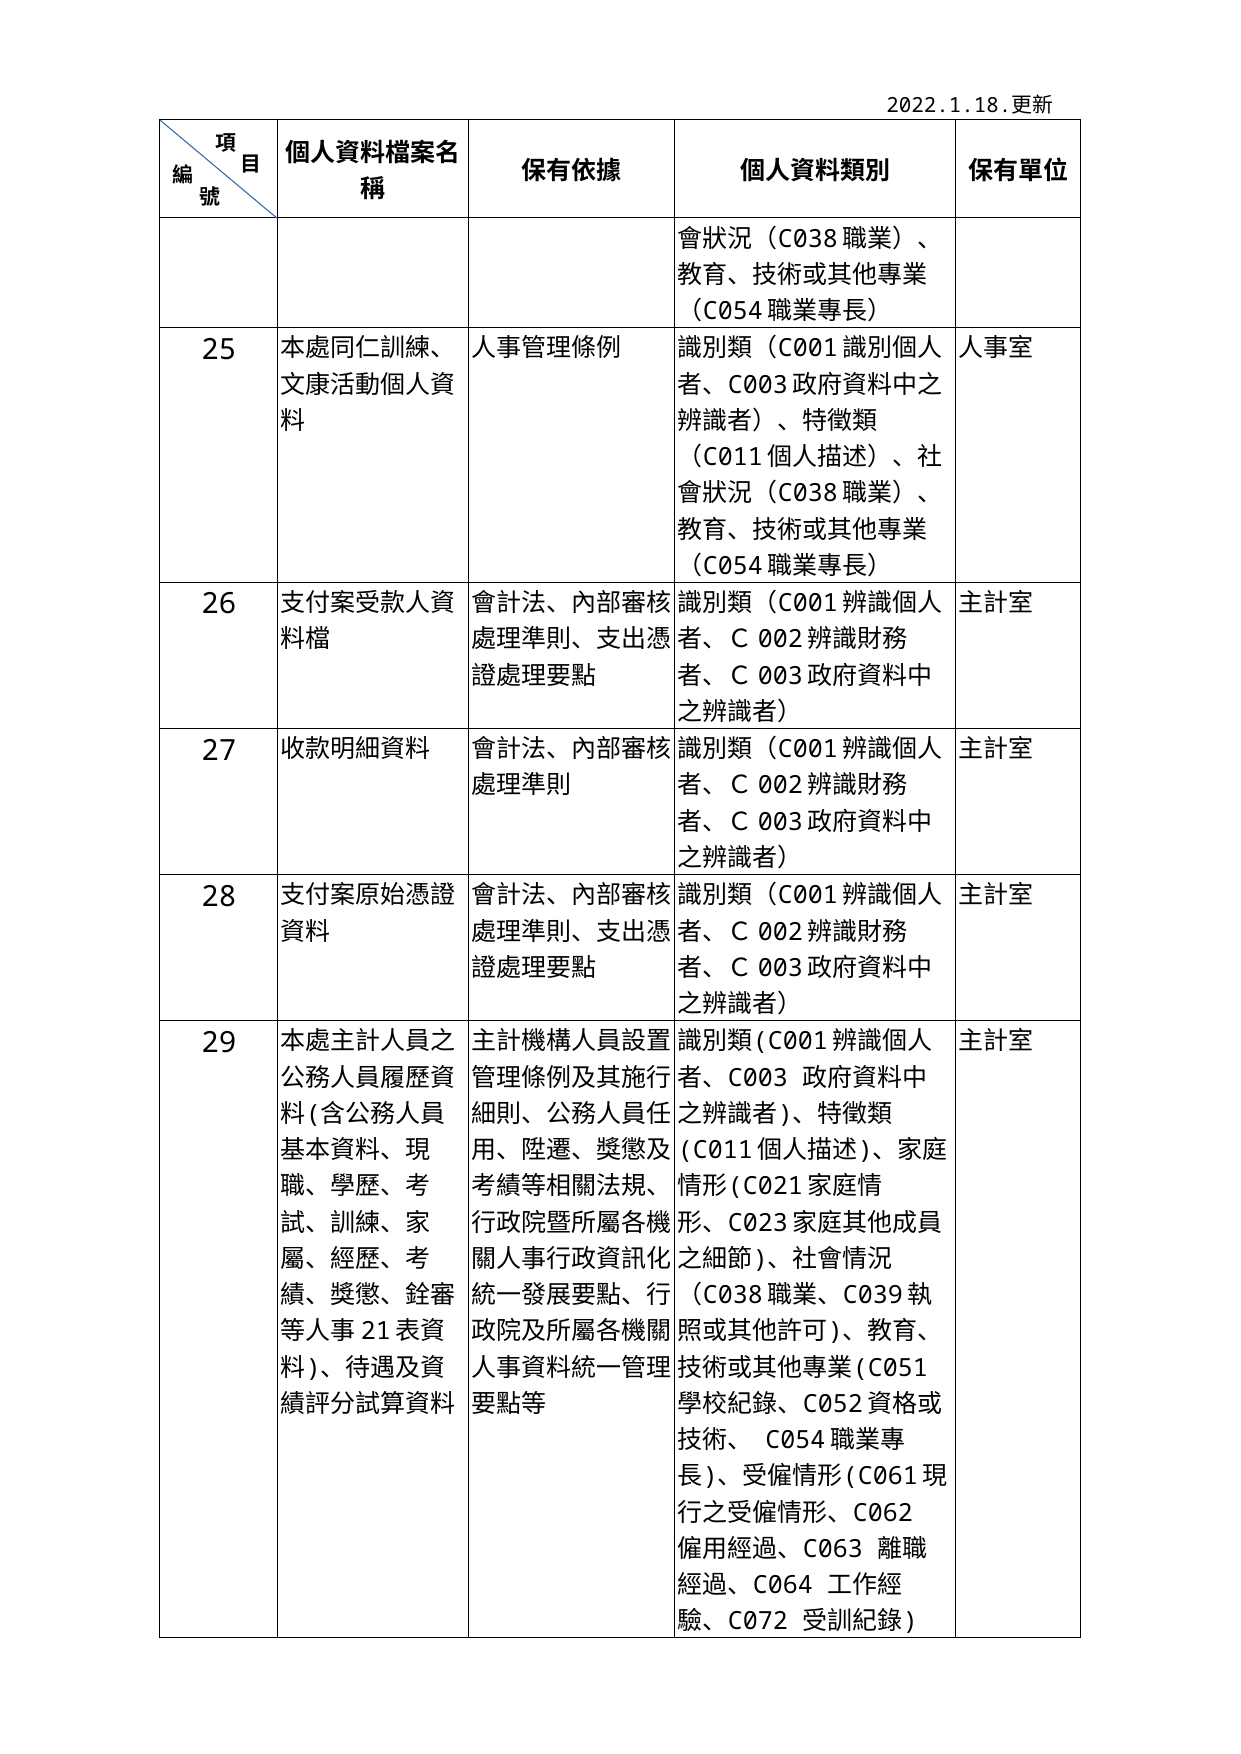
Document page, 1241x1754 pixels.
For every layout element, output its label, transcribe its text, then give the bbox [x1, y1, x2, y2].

table_cell 主計室 [956, 729, 1080, 874]
table_cell 29 [160, 1021, 277, 1637]
table_cell 識別類(C001辨識個人者、C003 政府資料中之辨識者)、特徵類(C011個人描述)、家庭情形(C021家庭情形、C023家庭其他成員之細節)、社會情況（C038職業、C039執照或其他許可)、教育、技術或其他專業(C051學校紀錄、C052資格或技術、 C054職業專長)、受僱情形(C061現行之受僱情形、C062 僱用經過、C063 離職經過、C064 工作經驗、C072 受訓紀錄) [675, 1021, 955, 1637]
table_cell 25 [160, 328, 277, 582]
table_cell [160, 218, 277, 327]
table_cell 28 [160, 875, 277, 1020]
table_cell 26 [160, 583, 277, 728]
table_cell [278, 218, 468, 327]
table_cell 人事管理條例 [469, 328, 674, 582]
table_cell 識別類（C001辨識個人者、Ｃ002辨識財務者、Ｃ003政府資料中之辨識者） [675, 583, 955, 728]
table_cell 支付案原始憑證資料 [278, 875, 468, 1020]
table_cell 人事室 [956, 328, 1080, 582]
table_cell 主計室 [956, 875, 1080, 1020]
table_cell [956, 218, 1080, 327]
table_header [162, 120, 277, 216]
table_cell 支付案受款人資料檔 [278, 583, 468, 728]
table_cell 本處同仁訓練、文康活動個人資料 [278, 328, 468, 582]
table_cell 收款明細資料 [278, 729, 468, 874]
table_cell 會計法、內部審核處理準則 [469, 729, 674, 874]
table_header 保有依據 [469, 120, 674, 217]
table_cell 識別類（C001辨識個人者、Ｃ002辨識財務者、Ｃ003政府資料中之辨識者） [675, 729, 955, 874]
table_cell 27 [160, 729, 277, 874]
table_cell 識別類（C001辨識個人者、Ｃ002辨識財務者、Ｃ003政府資料中之辨識者） [675, 875, 955, 1020]
table_header [160, 122, 273, 217]
table_header 保有單位 [956, 120, 1080, 217]
table_cell 主計室 [956, 1021, 1080, 1637]
table_cell 會計法、內部審核處理準則、支出憑證處理要點 [469, 583, 674, 728]
table_cell 本處主計人員之公務人員履歷資料(含公務人員基本資料、現職、學歷、考試、訓練、家屬、經歷、考績、獎懲、銓審等人事21表資料)、待遇及資績評分試算資料 [278, 1021, 468, 1637]
table_cell 識別類（C001識別個人者、C003政府資料中之辨識者）、特徵類（C011個人描述）、社會狀況（C038職業）、教育、技術或其他專業（C054職業專長） [675, 328, 955, 582]
table_header 個人資料類別 [675, 120, 955, 217]
table_cell [469, 218, 674, 327]
table_cell 會狀況（C038職業）、教育、技術或其他專業（C054職業專長） [675, 218, 955, 327]
table_cell 主計室 [956, 583, 1080, 728]
table_cell 主計機構人員設置管理條例及其施行細則、公務人員任用、陞遷、獎懲及考績等相關法規、行政院暨所屬各機關人事行政資訊化統一發展要點、行政院及所屬各機關人事資料統一管理要點等 [469, 1021, 674, 1637]
table_cell 會計法、內部審核處理準則、支出憑證處理要點 [469, 875, 674, 1020]
table_header 個人資料檔案名稱 [278, 120, 468, 217]
